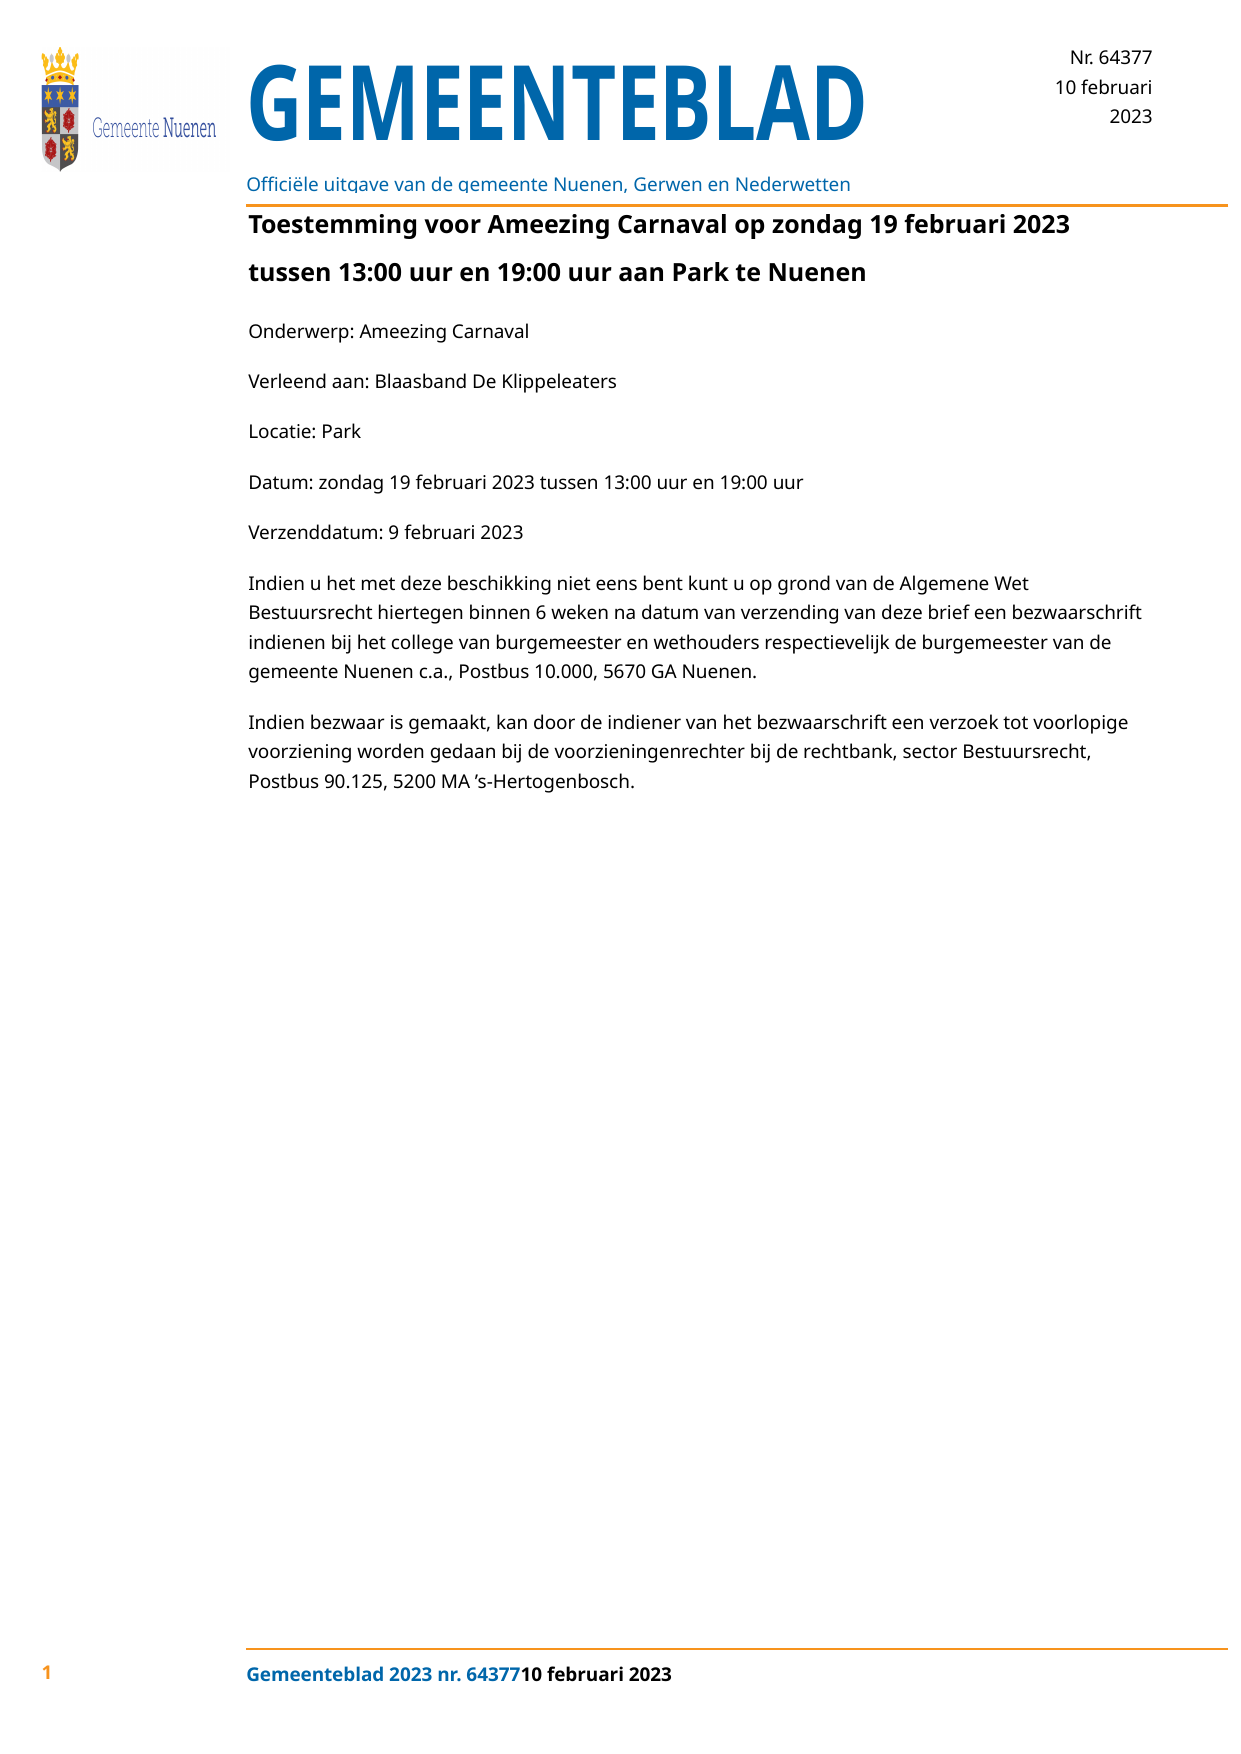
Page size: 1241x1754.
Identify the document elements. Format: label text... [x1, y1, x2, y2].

text Datum: zondag 19 februari 2023 tussen 13:00 uur en 19:00 uur [248, 469, 1152, 495]
text Onderwerp: Ameezing Carnaval [248, 318, 1152, 344]
text Indien u het met deze beschikking niet eens bent kunt u op grond van de Algemene Wet Bestuursrecht hiertegen binnen 6 weken na datum van verzending van deze brief een bezwaarschrift indienen bij het college van burgemeester en wethouders respectievelijk de burgemeester van de gemeente Nuenen c.a., Postbus 10.000, 5670 GA Nuenen. [248, 570, 1152, 684]
picture [41, 47, 231, 172]
text Verleend aan: Blaasband De Klippeleaters [248, 368, 1152, 394]
text Toestemming voor Ameezing Carnaval op zondag 19 februari 2023 tussen 13:00 uur en 19:00 uur aan Park te Nuenen [248, 207, 1152, 288]
text Verzenddatum: 9 februari 2023 [248, 519, 1152, 545]
text Locatie: Park [248, 419, 1152, 444]
text Indien bezwaar is gemaakt, kan door de indiener van het bezwaarschrift een verzoek tot voorlopige voorziening worden gedaan bij de voorzieningenrechter bij de rechtbank, sector Bestuursrecht, Postbus 90.125, 5200 MA ’s-Hertogenbosch. [248, 709, 1152, 794]
